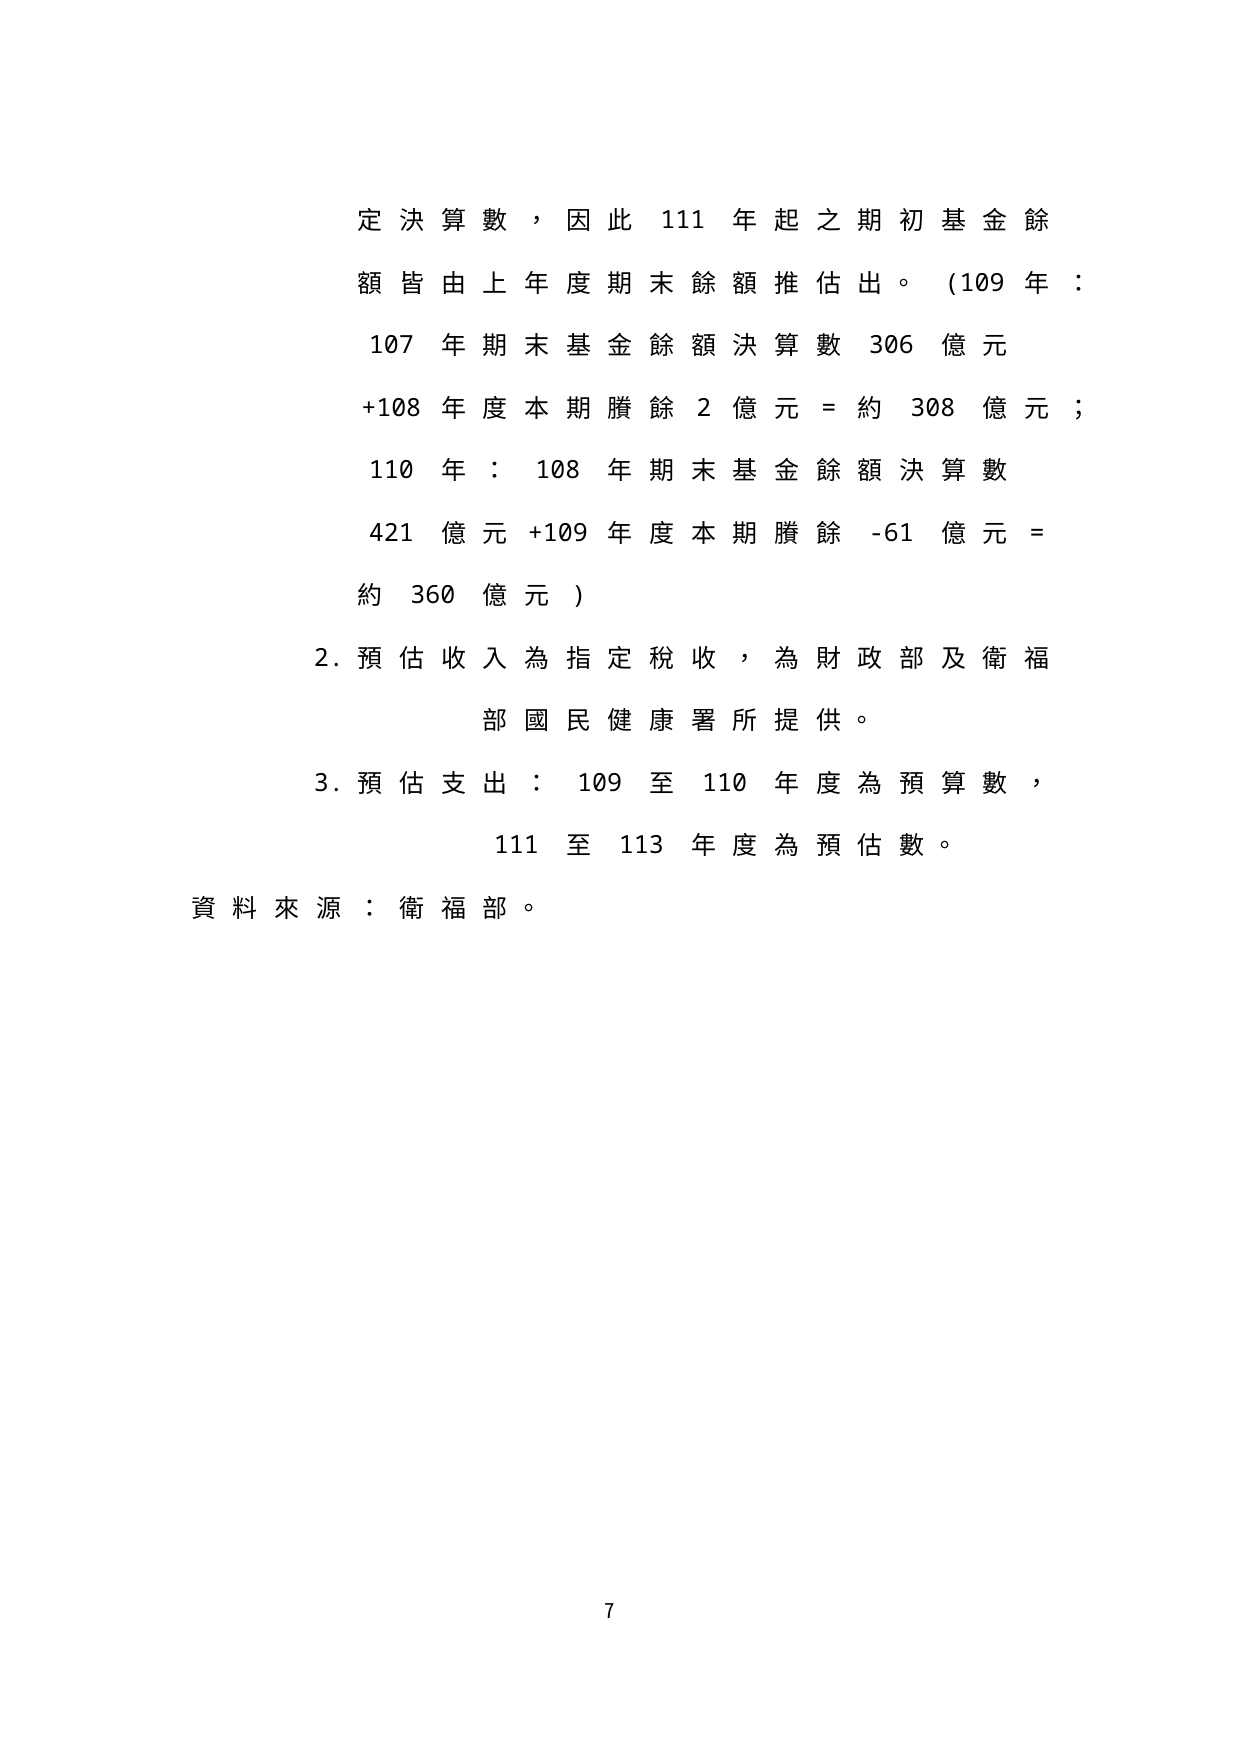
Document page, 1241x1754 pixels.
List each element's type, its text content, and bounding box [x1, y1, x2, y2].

text 資料來源：衛福部。 [183, 865, 1058, 927]
text 3.預估支出：109至110年度為預算數，111至113年度為預估數。 [301, 740, 1058, 865]
text 2.預估收入為指定稅收，為財政部及衛福部國民健康署所提供。 [301, 615, 1058, 740]
text 說 明：1.期初基金餘額(A)計算方式：前年度期末基金餘額決算數+上年度本期賸餘。截至109年8月僅有108年審定決算數，因此111年起之期初基金餘額皆由上年度期末餘額推估出。(109年：107年期末基金餘額決算數306億元+108年度本期賸餘2億元=約308億元；110年：108年期末基金餘額決算數421億元+109年度本期賸餘-61億元=約360億元) [183, 177, 1058, 615]
